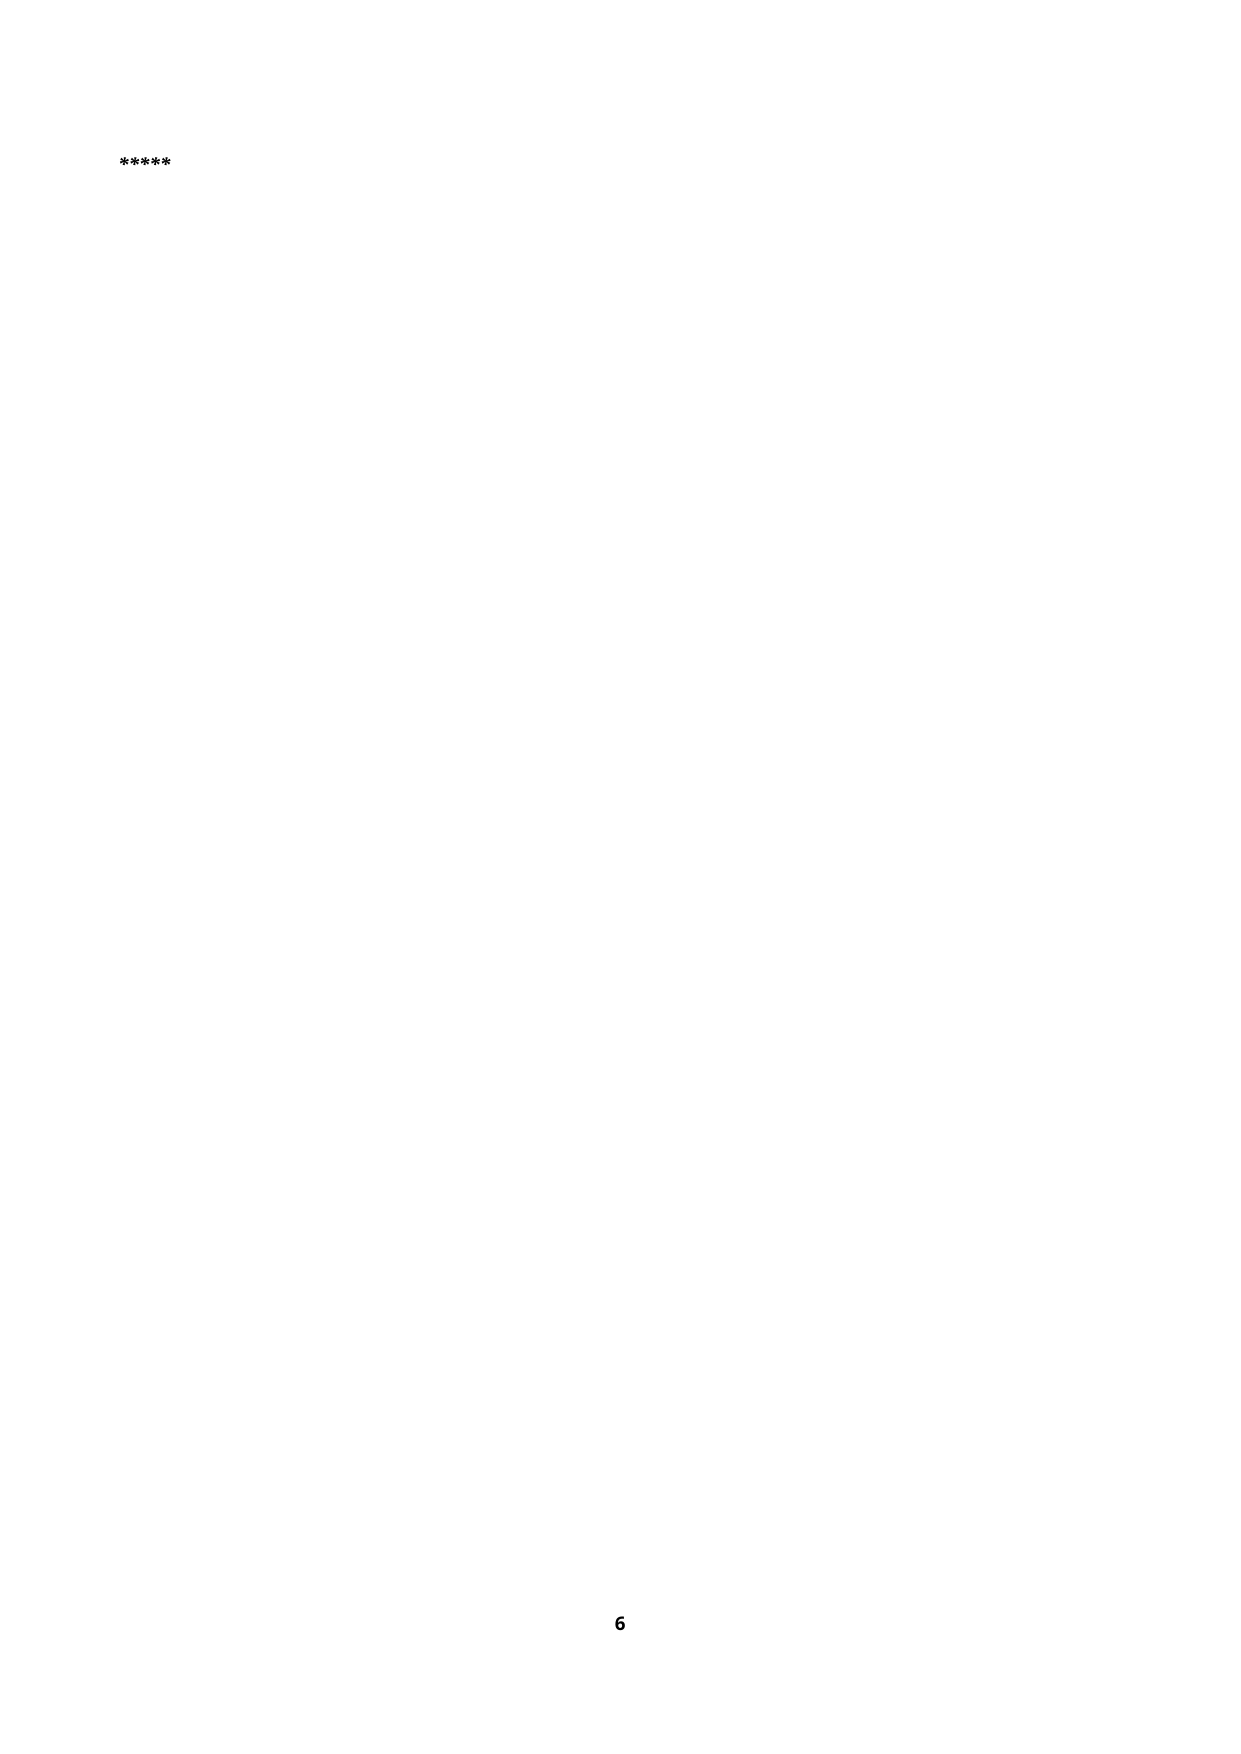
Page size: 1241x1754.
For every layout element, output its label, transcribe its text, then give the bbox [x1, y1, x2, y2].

text ***** [118, 152, 1122, 176]
